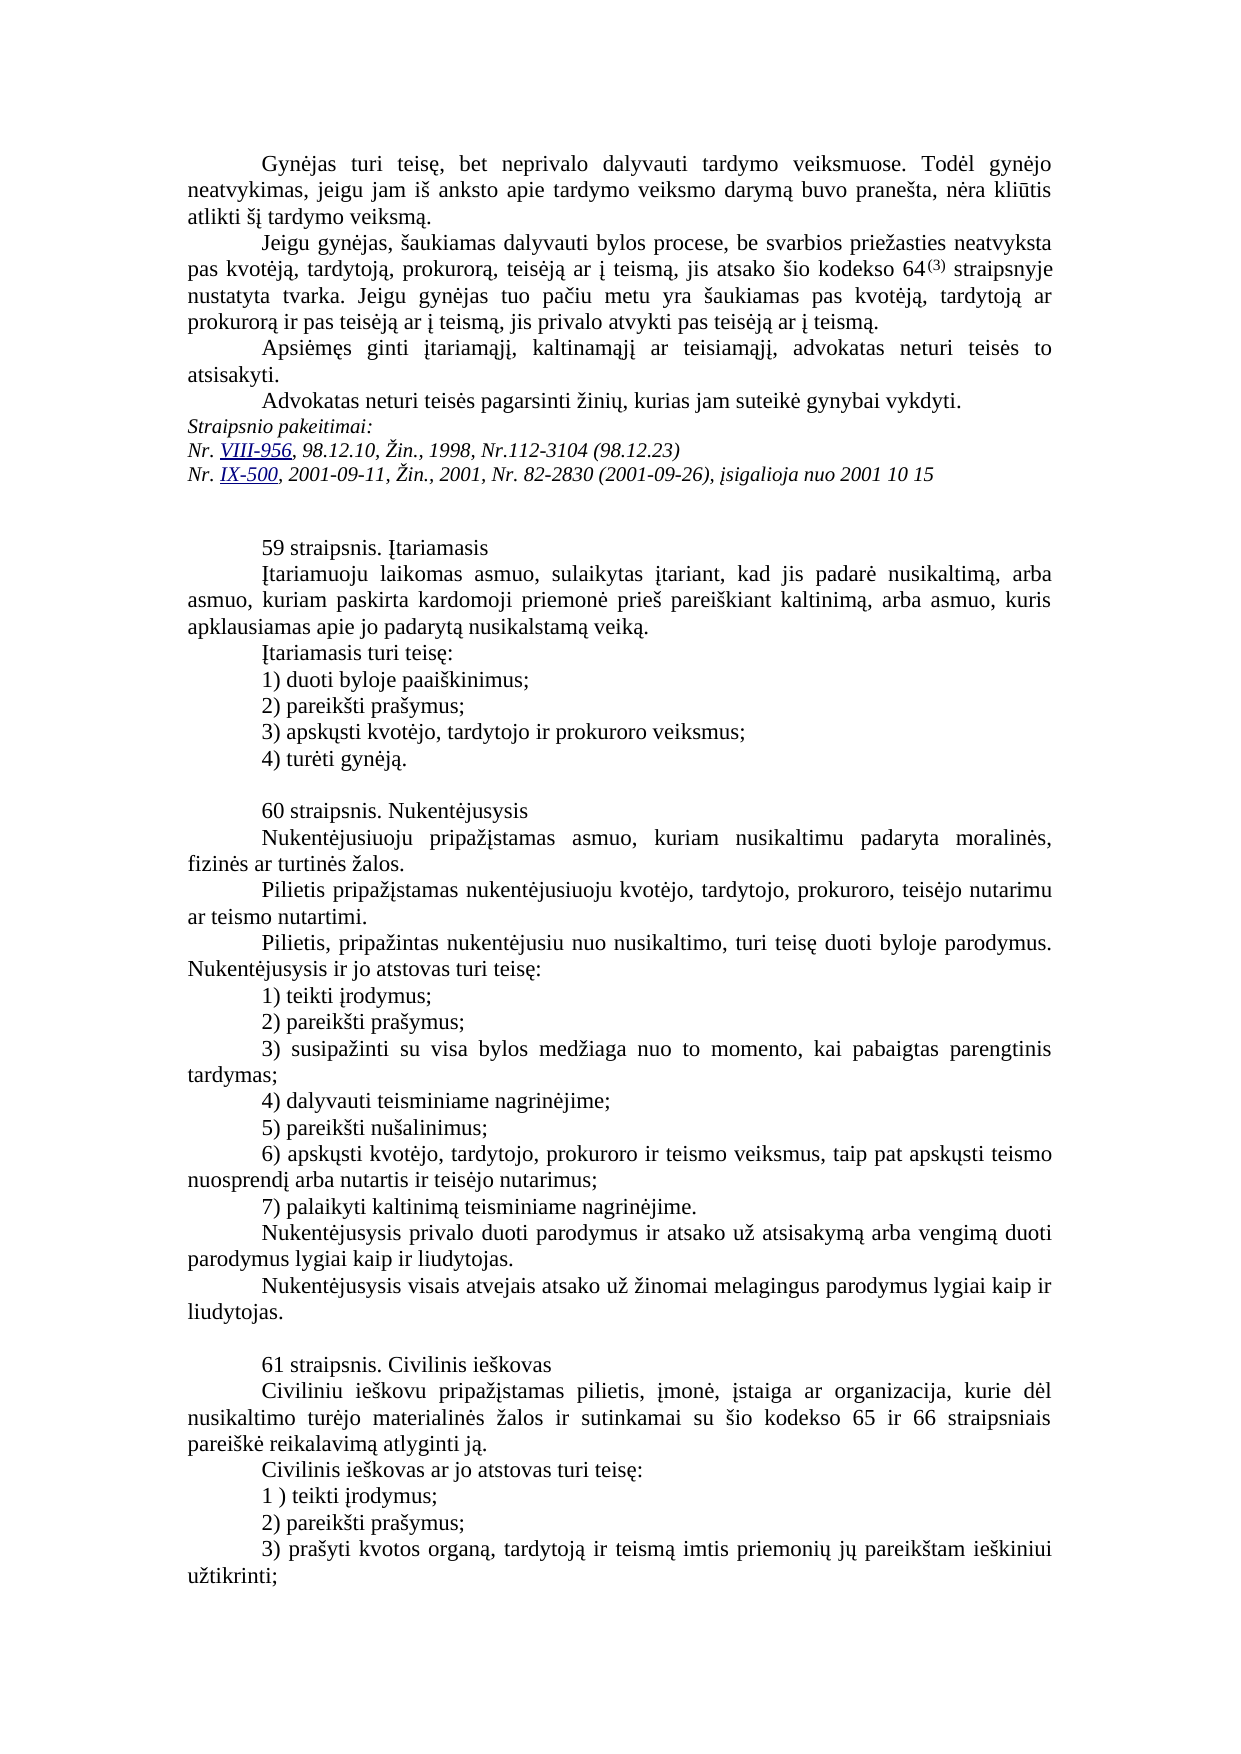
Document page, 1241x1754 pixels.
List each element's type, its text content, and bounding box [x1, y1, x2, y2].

text 4) turėti gynėją. [187, 745, 1053, 771]
text 1) duoti byloje paaiškinimus; [187, 666, 1053, 692]
text Straipsnio pakeitimai: [187, 413, 1053, 438]
text Įtariamasis turi teisę: [187, 639, 1053, 666]
text 2) pareikšti prašymus; [187, 1509, 1053, 1535]
text Civilinis ieškovas ar jo atstovas turi teisę: [187, 1456, 1053, 1483]
text 2) pareikšti prašymus; [187, 1008, 1053, 1034]
text 4) dalyvauti teisminiame nagrinėjime; [187, 1087, 1053, 1114]
text Gynėjas turi teisę, bet neprivalo dalyvauti tardymo veiksmuose. Todėl gynėjo neatvykimas, jeigu jam iš anksto apie tardymo veiksmo darymą buvo pranešta, nėra kliūtis atlikti šį tardymo veiksmą. [187, 150, 1053, 229]
text Įtariamuoju laikomas asmuo, sulaikytas įtariant, kad jis padarė nusikaltimą, arba asmuo, kuriam paskirta kardomoji priemonė prieš pareiškiant kaltinimą, arba asmuo, kuris apklausiamas apie jo padarytą nusikalstamą veiką. [187, 560, 1053, 639]
text Nukentėjusysis visais atvejais atsako už žinomai melagingus parodymus lygiai kaip ir liudytojas. [187, 1272, 1053, 1324]
text 59 straipsnis. Įtariamasis [187, 534, 1053, 560]
text 2) pareikšti prašymus; [187, 692, 1053, 718]
text 6) apskųsti kvotėjo, tardytojo, prokuroro ir teismo veiksmus, taip pat apskųsti teismo nuosprendį arba nutartis ir teisėjo nutarimus; [187, 1140, 1053, 1193]
text 7) palaikyti kaltinimą teisminiame nagrinėjime. [187, 1193, 1053, 1219]
text 1 ) teikti įrodymus; [187, 1483, 1053, 1509]
text Pilietis, pripažintas nukentėjusiu nuo nusikaltimo, turi teisę duoti byloje parodymus. Nukentėjusysis ir jo atstovas turi teisę: [187, 929, 1053, 982]
text Jeigu gynėjas, šaukiamas dalyvauti bylos procese, be svarbios priežasties neatvyksta pas kvotėją, tardytoją, prokurorą, teisėją ar į teismą, jis atsako šio kodekso 64(3) straipsnyje nustatyta tvarka. Jeigu gynėjas tuo pačiu metu yra šaukiamas pas kvotėją, tardytoją ar prokurorą ir pas teisėją ar į teismą, jis privalo atvykti pas teisėją ar į teismą. [187, 229, 1053, 334]
text 3) apskųsti kvotėjo, tardytojo ir prokuroro veiksmus; [187, 718, 1053, 745]
text Nukentėjusiuoju pripažįstamas asmuo, kuriam nusikaltimu padaryta moralinės, fizinės ar turtinės žalos. [187, 824, 1053, 876]
text Advokatas neturi teisės pagarsinti žinių, kurias jam suteikė gynybai vykdyti. [187, 387, 1053, 413]
text Civiliniu ieškovu pripažįstamas pilietis, įmonė, įstaiga ar organizacija, kurie dėl nusikaltimo turėjo materialinės žalos ir sutinkamai su šio kodekso 65 ir 66 straipsniais pareiškė reikalavimą atlyginti ją. [187, 1377, 1053, 1456]
text 3) prašyti kvotos organą, tardytoją ir teismą imtis priemonių jų pareikštam ieškiniui užtikrinti; [187, 1535, 1053, 1588]
text 61 straipsnis. Civilinis ieškovas [187, 1351, 1053, 1377]
text Pilietis pripažįstamas nukentėjusiuoju kvotėjo, tardytojo, prokuroro, teisėjo nutarimu ar teismo nutartimi. [187, 876, 1053, 929]
text 60 straipsnis. Nukentėjusysis [187, 797, 1053, 824]
text Nukentėjusysis privalo duoti parodymus ir atsako už atsisakymą arba vengimą duoti parodymus lygiai kaip ir liudytojas. [187, 1219, 1053, 1272]
text Apsiėmęs ginti įtariamąjį, kaltinamąjį ar teisiamąjį, advokatas neturi teisės to atsisakyti. [187, 334, 1053, 387]
text Nr. VIII-956, 98.12.10, Žin., 1998, Nr.112-3104 (98.12.23) [187, 438, 1053, 462]
text 5) pareikšti nušalinimus; [187, 1114, 1053, 1140]
text Nr. IX-500, 2001-09-11, Žin., 2001, Nr. 82-2830 (2001-09-26), įsigalioja nuo 2001 10 15 [187, 462, 1053, 486]
text 3) susipažinti su visa bylos medžiaga nuo to momento, kai pabaigtas parengtinis tardymas; [187, 1034, 1053, 1087]
text 1) teikti įrodymus; [187, 982, 1053, 1008]
